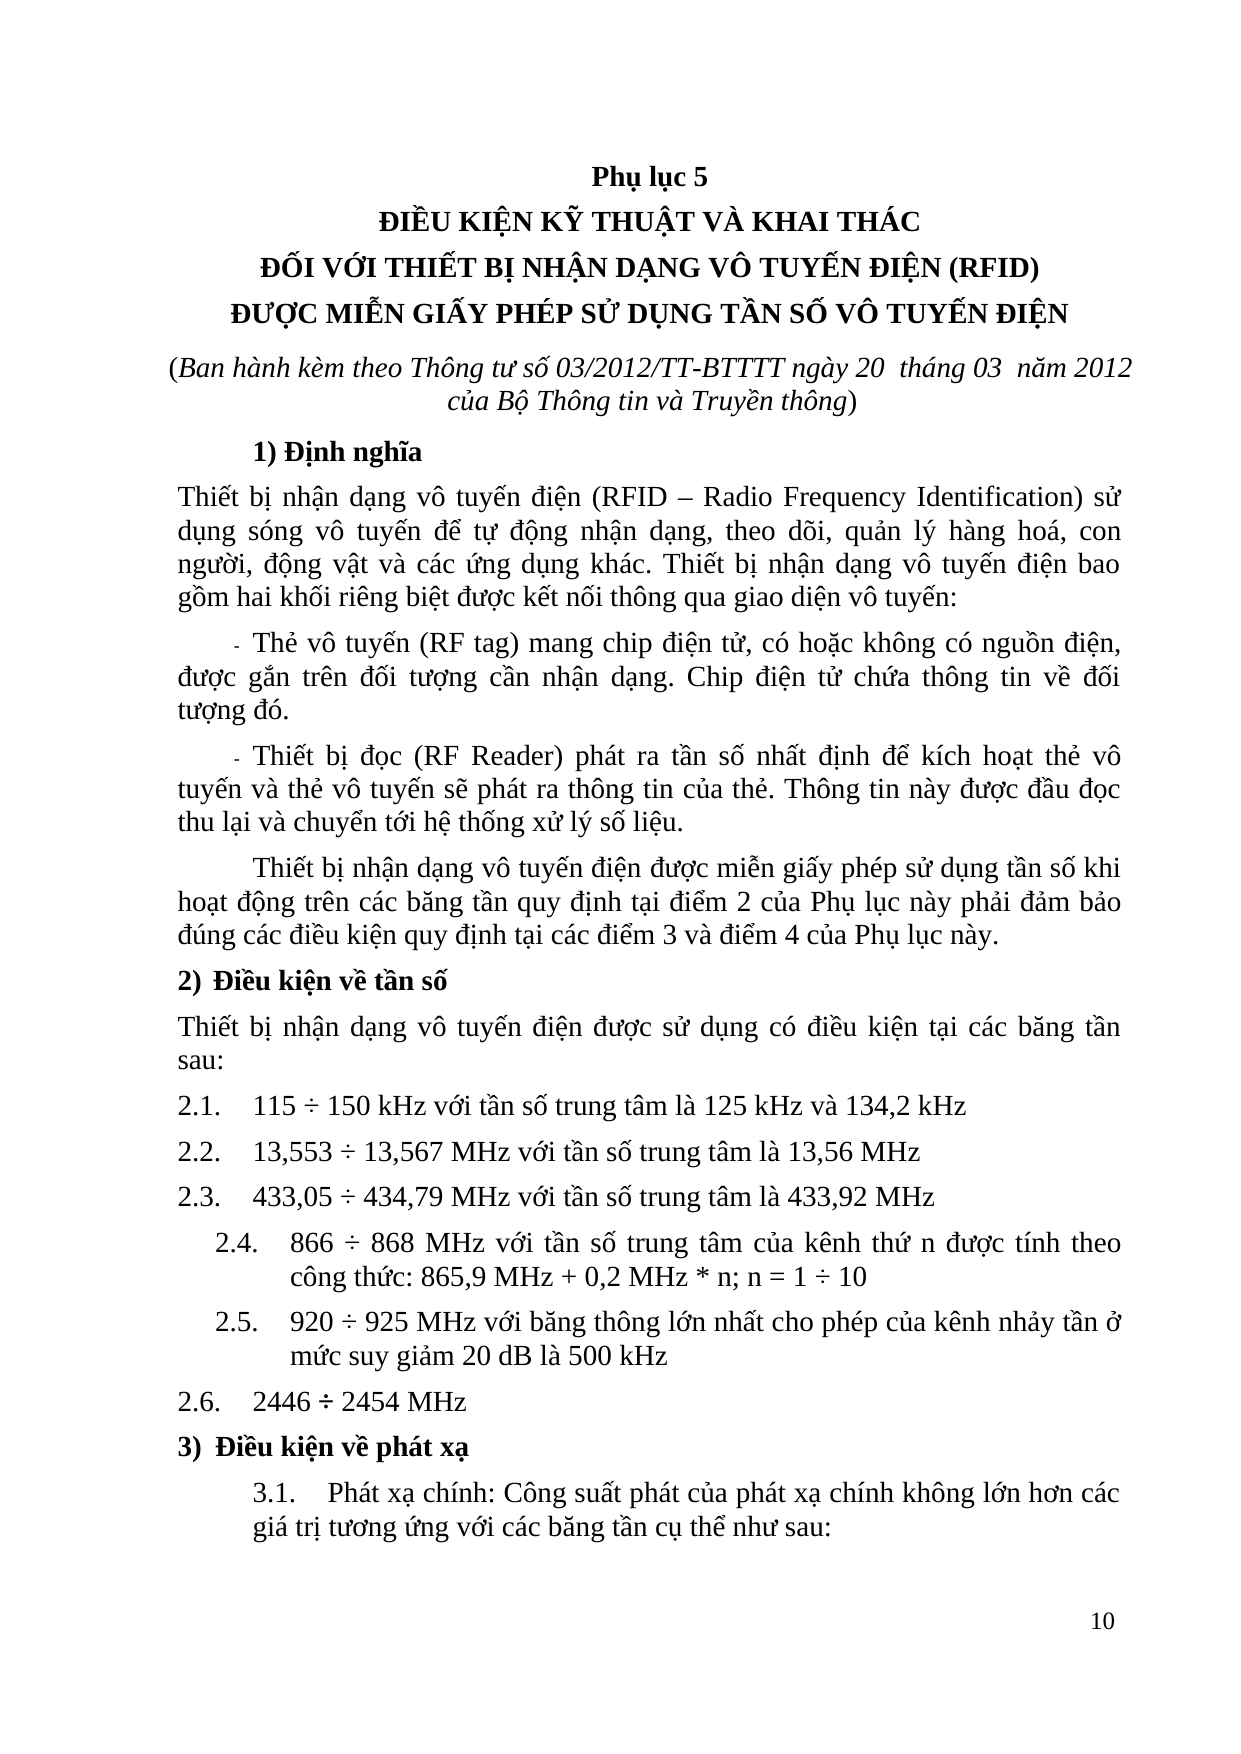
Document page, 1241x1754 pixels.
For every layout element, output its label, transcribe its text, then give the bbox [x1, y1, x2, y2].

list 920 ÷ 925 MHz với băng thông lớn nhất cho phép của kênh nhảy tần ở mức suy giảm 20 dB là 500 kHz [215, 1305, 1122, 1372]
text ĐIỀU KIỆN KỸ THUẬT VÀ KHAI THÁC [177, 205, 1122, 238]
text ĐƯỢC MIỄN GIẤY PHÉP SỬ DỤNG TẦN SỐ VÔ TUYẾN ĐIỆN [177, 297, 1122, 330]
list Điều kiện về phát xạ [177, 1430, 1122, 1463]
list Thẻ vô tuyến (RF tag) mang chip điện tử, có hoặc không có nguồn điện, được gắn trên đối tượng cần nhận dạng. Chip điện tử chứa thông tin về đối tượng đó. [177, 626, 1122, 726]
text (Ban hành kèm theo Thông tư số 03/2012/TT-BTTTT ngày 20 tháng 03 năm 2012 của Bộ Thông tin và Truyền thông) [155, 350, 1149, 417]
list Thiết bị nhận dạng vô tuyến điện được sử dụng có điều kiện tại các băng tần sau: [177, 1009, 1122, 1076]
text ĐỐI VỚI THIẾT BỊ NHẬN DẠNG VÔ TUYẾN ĐIỆN (RFID) [177, 251, 1122, 284]
list 3.1. Phát xạ chính: Công suất phát của phát xạ chính không lớn hơn các giá trị tương ứng với các băng tần cụ thể như sau: [215, 1476, 1122, 1543]
list 1) Định nghĩa [215, 434, 1122, 468]
subtitle Phụ lục 5 [177, 159, 1122, 193]
list Thiết bị đọc (RF Reader) phát ra tần số nhất định để kích hoạt thẻ vô tuyến và thẻ vô tuyến sẽ phát ra thông tin của thẻ. Thông tin này được đầu đọc thu lại và chuyển tới hệ thống xử lý số liệu. [177, 738, 1122, 838]
text Thiết bị nhận dạng vô tuyến điện được miễn giấy phép sử dụng tần số khi hoạt động trên các băng tần quy định tại điểm 2 của Phụ lục này phải đảm bảo đúng các điều kiện quy định tại các điểm 3 và điểm 4 của Phụ lục này. [177, 851, 1122, 951]
list 13,553 ÷ 13,567 MHz với tần số trung tâm là 13,56 MHz [177, 1134, 1122, 1168]
text 2.6. 2446 ÷ 2454 MHz [177, 1384, 1122, 1418]
list 433,05 ÷ 434,79 MHz với tần số trung tâm là 433,92 MHz [177, 1180, 1122, 1213]
list 115 ÷ 150 kHz với tần số trung tâm là 125 kHz và 134,2 kHz [177, 1088, 1122, 1122]
list Thiết bị nhận dạng vô tuyến điện (RFID – Radio Frequency Identification) sử dụng sóng vô tuyến để tự động nhận dạng, theo dõi, quản lý hàng hoá, con người, động vật và các ứng dụng khác. Thiết bị nhận dạng vô tuyến điện bao gồm hai khối riêng biệt được kết nối thông qua giao diện vô tuyến: [177, 480, 1122, 613]
list 866 ÷ 868 MHz với tần số trung tâm của kênh thứ n được tính theo công thức: 865,9 MHz + 0,2 MHz * n; n = 1 ÷ 10 [215, 1226, 1122, 1293]
list Điều kiện về tần số [177, 963, 1122, 997]
